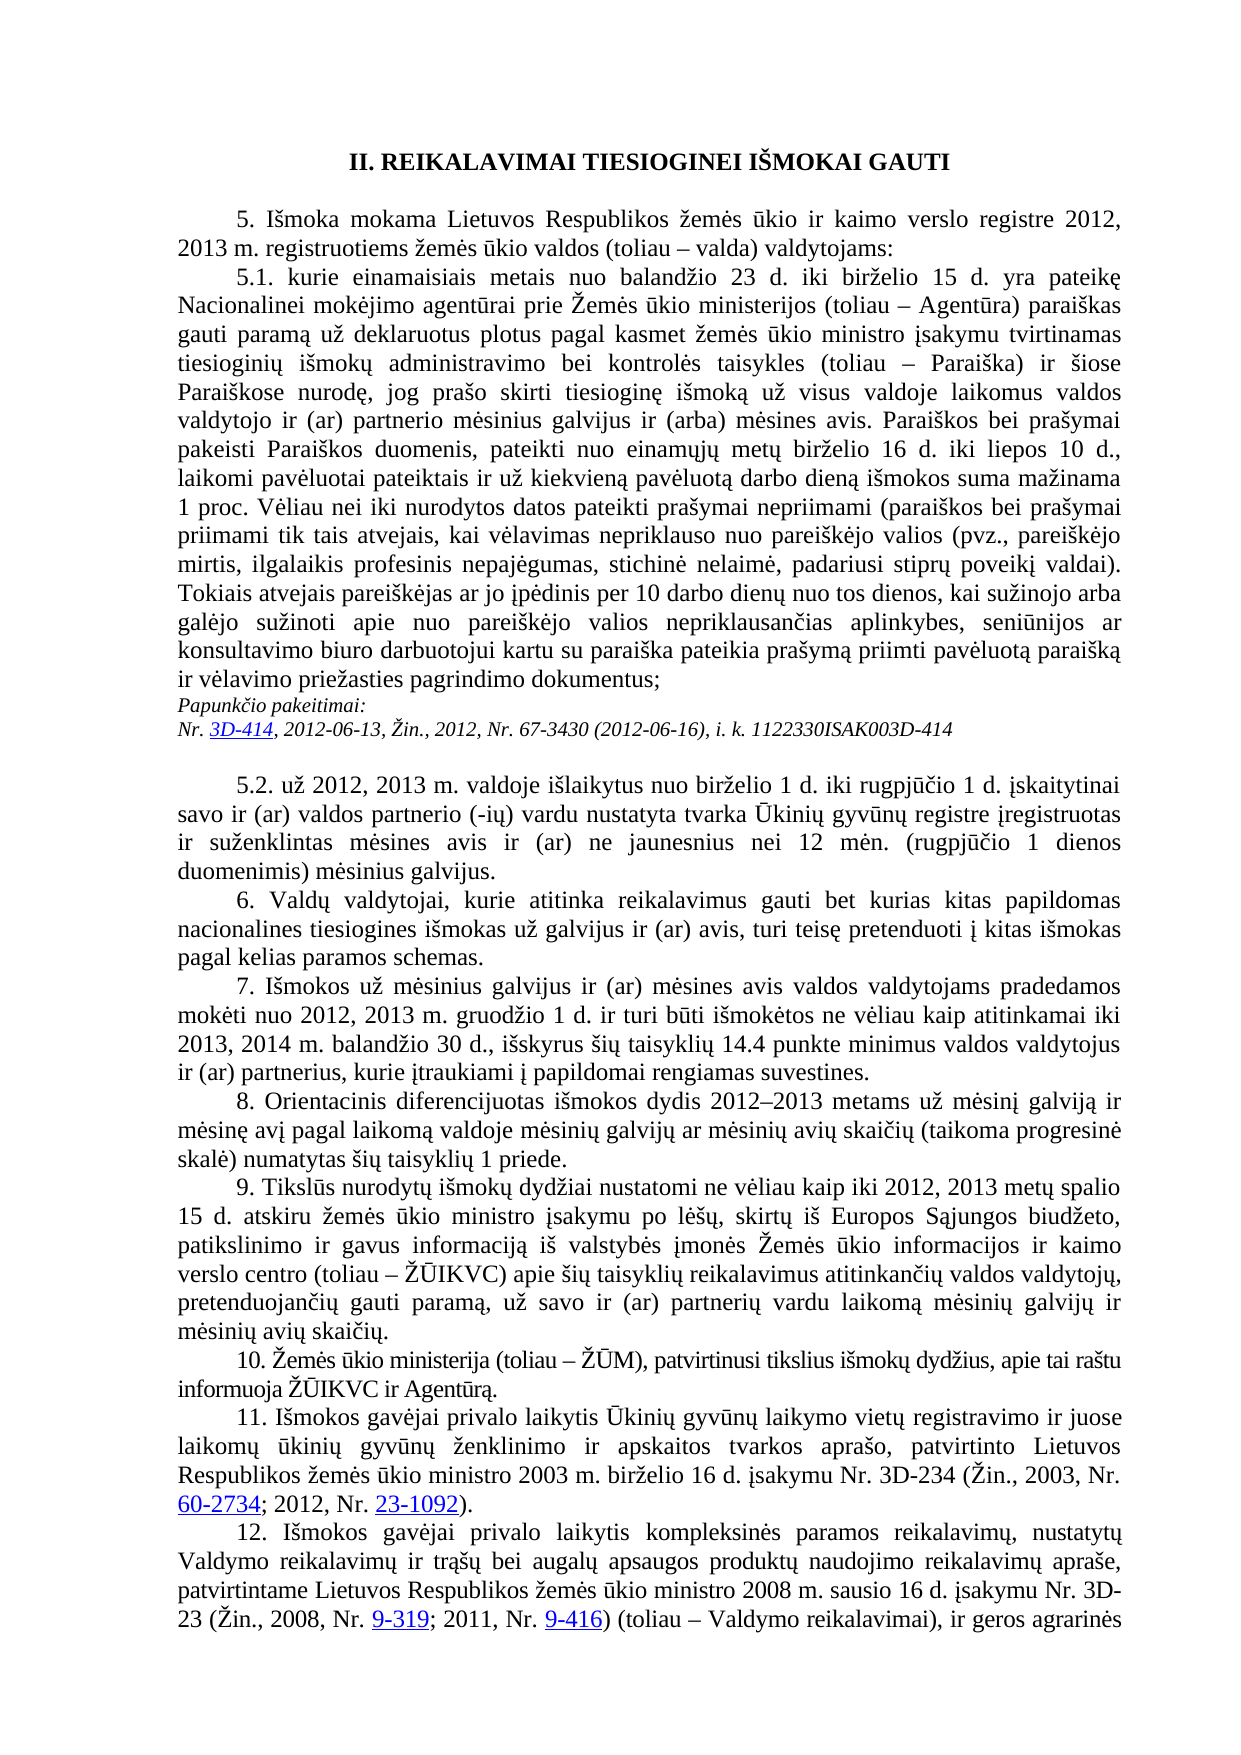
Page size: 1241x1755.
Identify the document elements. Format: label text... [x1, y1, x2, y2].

text 12. Išmokos gavėjai privalo laikytis kompleksinės paramos reikalavimų, nustatytų Valdymo reikalavimų ir trąšų bei augalų apsaugos produktų naudojimo reikalavimų apraše, patvirtintame Lietuvos Respublikos žemės ūkio ministro 2008 m. sausio 16 d. įsakymu Nr. 3D-23 (Žin., 2008, Nr. 9-319; 2011, Nr. 9-416) (toliau – Valdymo reikalavimai), ir geros agrarinės [177, 1517, 1122, 1632]
text 7. Išmokos už mėsinius galvijus ir (ar) mėsines avis valdos valdytojams pradedamos mokėti nuo 2012, 2013 m. gruodžio 1 d. ir turi būti išmokėtos ne vėliau kaip atitinkamai iki 2013, 2014 m. balandžio 30 d., išskyrus šių taisyklių 14.4 punkte minimus valdos valdytojus ir (ar) partnerius, kurie įtraukiami į papildomai rengiamas suvestines. [177, 971, 1122, 1086]
text II. REIKALAVIMAI TIESIOGINEI IŠMOKAI GAUTI [177, 147, 1122, 176]
text 5.2. už 2012, 2013 m. valdoje išlaikytus nuo birželio 1 d. iki rugpjūčio 1 d. įskaitytinai savo ir (ar) valdos partnerio (-ių) vardu nustatyta tvarka Ūkinių gyvūnų registre įregistruotas ir suženklintas mėsines avis ir (ar) ne jaunesnius nei 12 mėn. (rugpjūčio 1 dienos duomenimis) mėsinius galvijus. [177, 770, 1122, 885]
text Nr. 3D-414, 2012-06-13, Žin., 2012, Nr. 67-3430 (2012-06-16), i. k. 1122330ISAK003D-414 [177, 717, 1122, 741]
text 10. Žemės ūkio ministerija (toliau – ŽŪM), patvirtinusi tikslius išmokų dydžius, apie tai raštu informuoja ŽŪIKVC ir Agentūrą. [177, 1345, 1122, 1402]
text 8. Orientacinis diferencijuotas išmokos dydis 2012–2013 metams už mėsinį galviją ir mėsinę avį pagal laikomą valdoje mėsinių galvijų ar mėsinių avių skaičių (taikoma progresinė skalė) numatytas šių taisyklių 1 priede. [177, 1086, 1122, 1172]
text 11. Išmokos gavėjai privalo laikytis Ūkinių gyvūnų laikymo vietų registravimo ir juose laikomų ūkinių gyvūnų ženklinimo ir apskaitos tvarkos aprašo, patvirtinto Lietuvos Respublikos žemės ūkio ministro 2003 m. birželio 16 d. įsakymu Nr. 3D-234 (Žin., 2003, Nr. 60-2734; 2012, Nr. 23-1092). [177, 1402, 1122, 1517]
text 5.1. kurie einamaisiais metais nuo balandžio 23 d. iki birželio 15 d. yra pateikę Nacionalinei mokėjimo agentūrai prie Žemės ūkio ministerijos (toliau – Agentūra) paraiškas gauti paramą už deklaruotus plotus pagal kasmet žemės ūkio ministro įsakymu tvirtinamas tiesioginių išmokų administravimo bei kontrolės taisykles (toliau – Paraiška) ir šiose Paraiškose nurodę, jog prašo skirti tiesioginę išmoką už visus valdoje laikomus valdos valdytojo ir (ar) partnerio mėsinius galvijus ir (arba) mėsines avis. Paraiškos bei prašymai pakeisti Paraiškos duomenis, pateikti nuo einamųjų metų birželio 16 d. iki liepos 10 d., laikomi pavėluotai pateiktais ir už kiekvieną pavėluotą darbo dieną išmokos suma mažinama 1 proc. Vėliau nei iki nurodytos datos pateikti prašymai nepriimami (paraiškos bei prašymai priimami tik tais atvejais, kai vėlavimas nepriklauso nuo pareiškėjo valios (pvz., pareiškėjo mirtis, ilgalaikis profesinis nepajėgumas, stichinė nelaimė, padariusi stiprų poveikį valdai). Tokiais atvejais pareiškėjas ar jo įpėdinis per 10 darbo dienų nuo tos dienos, kai sužinojo arba galėjo sužinoti apie nuo pareiškėjo valios nepriklausančias aplinkybes, seniūnijos ar konsultavimo biuro darbuotojui kartu su paraiška pateikia prašymą priimti pavėluotą paraišką ir vėlavimo priežasties pagrindimo dokumentus; [177, 262, 1122, 693]
text 6. Valdų valdytojai, kurie atitinka reikalavimus gauti bet kurias kitas papildomas nacionalines tiesiogines išmokas už galvijus ir (ar) avis, turi teisę pretenduoti į kitas išmokas pagal kelias paramos schemas. [177, 885, 1122, 971]
text 9. Tikslūs nurodytų išmokų dydžiai nustatomi ne vėliau kaip iki 2012, 2013 metų spalio 15 d. atskiru žemės ūkio ministro įsakymu po lėšų, skirtų iš Europos Sąjungos biudžeto, patikslinimo ir gavus informaciją iš valstybės įmonės Žemės ūkio informacijos ir kaimo verslo centro (toliau – ŽŪIKVC) apie šių taisyklių reikalavimus atitinkančių valdos valdytojų, pretenduojančių gauti paramą, už savo ir (ar) partnerių vardu laikomą mėsinių galvijų ir mėsinių avių skaičių. [177, 1172, 1122, 1345]
text 5. Išmoka mokama Lietuvos Respublikos žemės ūkio ir kaimo verslo registre 2012, 2013 m. registruotiems žemės ūkio valdos (toliau – valda) valdytojams: [177, 204, 1122, 262]
text Papunkčio pakeitimai: [177, 693, 1122, 717]
